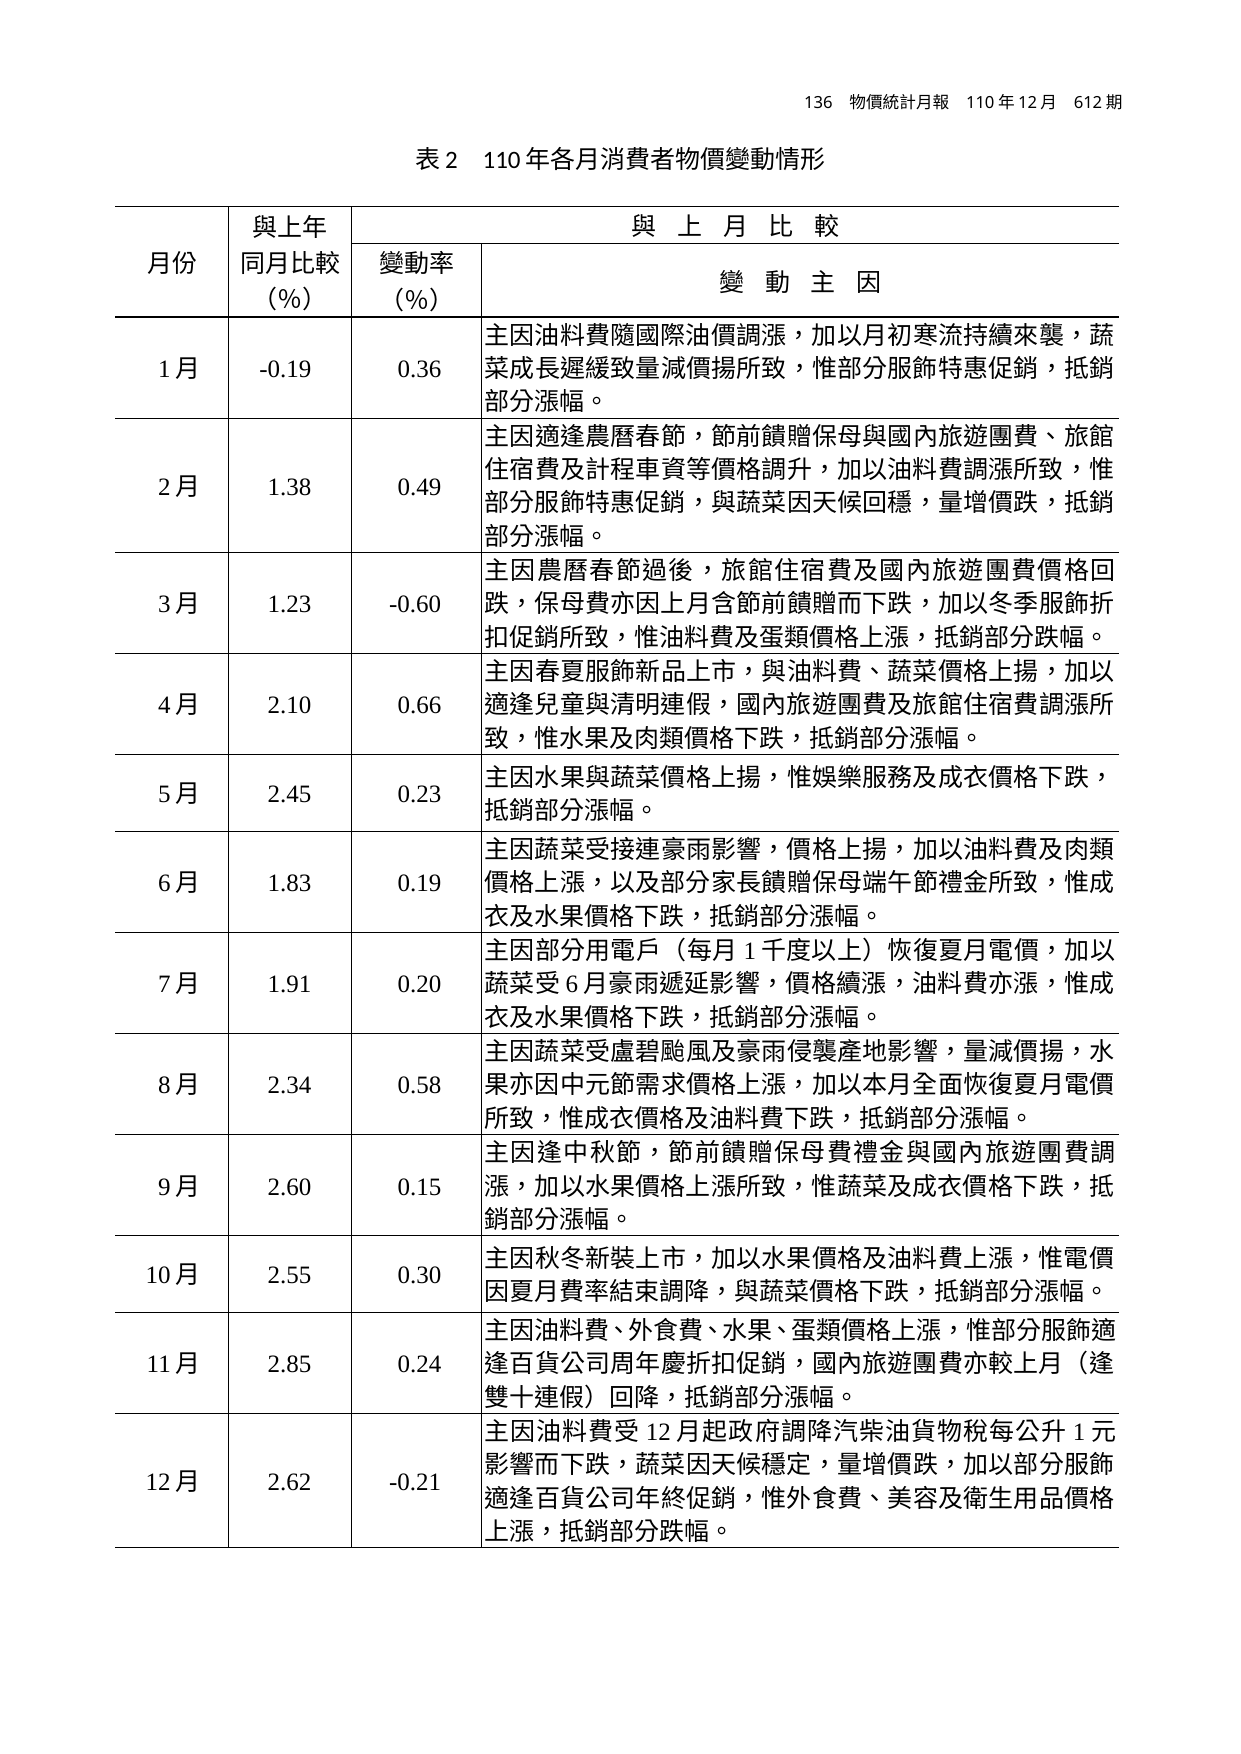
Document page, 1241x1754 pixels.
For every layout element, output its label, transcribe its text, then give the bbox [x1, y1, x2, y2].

table_cell 8月 [115, 1034, 228, 1134]
table_cell 主因油料費受12月起政府調降汽柴油貨物稅每公升1元影響而下跌，蔬菜因天候穩定，量增價跌，加以部分服飾適逢百貨公司年終促銷，惟外食費、美容及衛生用品價格上漲，抵銷部分跌幅。 [482, 1414, 1119, 1547]
table_cell 9月 [115, 1135, 228, 1235]
table_cell 主因春夏服飾新品上市，與油料費、蔬菜價格上揚，加以適逢兒童與清明連假，國內旅遊團費及旅館住宿費調漲所致，惟水果及肉類價格下跌，抵銷部分漲幅。 [482, 654, 1119, 754]
table_cell 變動率 （％） [352, 244, 481, 316]
table_cell -0.19 [229, 318, 351, 417]
table_cell 0.49 [352, 419, 481, 552]
table_cell 10月 [115, 1236, 228, 1312]
table_cell 11月 [115, 1313, 228, 1413]
table_cell 0.36 [352, 318, 481, 417]
table_cell 6月 [115, 832, 228, 932]
table_cell 2.34 [229, 1034, 351, 1134]
table_cell 0.15 [352, 1135, 481, 1235]
table_cell 主因部分用電戶（每月1千度以上）恢復夏月電價，加以蔬菜受6月豪雨遞延影響，價格續漲，油料費亦漲，惟成衣及水果價格下跌，抵銷部分漲幅。 [482, 933, 1119, 1033]
table_cell 主因逢中秋節，節前饋贈保母費禮金與國內旅遊團費調漲，加以水果價格上漲所致，惟蔬菜及成衣價格下跌，抵銷部分漲幅。 [482, 1135, 1119, 1235]
table_cell 1月 [115, 318, 228, 417]
table_cell 主因蔬菜受接連豪雨影響，價格上揚，加以油料費及肉類價格上漲，以及部分家長饋贈保母端午節禮金所致，惟成衣及水果價格下跌，抵銷部分漲幅。 [482, 832, 1119, 932]
table_header 與上月比較 [352, 207, 1119, 243]
table_cell 1.23 [229, 553, 351, 653]
table_cell 1.91 [229, 933, 351, 1033]
table_cell 1.38 [229, 419, 351, 552]
table_cell 主因油料費、外食費、水果、蛋類價格上漲，惟部分服飾適逢百貨公司周年慶折扣促銷，國內旅遊團費亦較上月（逢雙十連假）回降，抵銷部分漲幅。 [482, 1313, 1119, 1413]
table_cell 0.58 [352, 1034, 481, 1134]
table_cell 0.30 [352, 1236, 481, 1312]
table_cell 0.24 [352, 1313, 481, 1413]
table_cell 主因油料費隨國際油價調漲，加以月初寒流持續來襲，蔬菜成長遲緩致量減價揚所致，惟部分服飾特惠促銷，抵銷部分漲幅。 [482, 318, 1119, 417]
table_cell 主因蔬菜受盧碧颱風及豪雨侵襲產地影響，量減價揚，水果亦因中元節需求價格上漲，加以本月全面恢復夏月電價所致，惟成衣價格及油料費下跌，抵銷部分漲幅。 [482, 1034, 1119, 1134]
table_cell 2.62 [229, 1414, 351, 1547]
table_cell 7月 [115, 933, 228, 1033]
table_cell 0.19 [352, 832, 481, 932]
table_cell 主因水果與蔬菜價格上揚，惟娛樂服務及成衣價格下跌，抵銷部分漲幅。 [482, 755, 1119, 831]
table_cell 主因農曆春節過後，旅館住宿費及國內旅遊團費價格回跌，保母費亦因上月含節前饋贈而下跌，加以冬季服飾折扣促銷所致，惟油料費及蛋類價格上漲，抵銷部分跌幅。 [482, 553, 1119, 653]
table_cell 2.55 [229, 1236, 351, 1312]
table_cell 2月 [115, 419, 228, 552]
table_cell 2.10 [229, 654, 351, 754]
table_header 與上年 同月比較 （％） [229, 207, 351, 316]
table_cell 主因適逢農曆春節，節前饋贈保母與國內旅遊團費、旅館住宿費及計程車資等價格調升，加以油料費調漲所致，惟部分服飾特惠促銷，與蔬菜因天候回穩，量增價跌，抵銷部分漲幅。 [482, 419, 1119, 552]
table_cell 3月 [115, 553, 228, 653]
table_header 月份 [115, 207, 228, 316]
table_cell 2.60 [229, 1135, 351, 1235]
table_cell 0.20 [352, 933, 481, 1033]
table_cell 變動主因 [482, 244, 1119, 316]
table_cell 5月 [115, 755, 228, 831]
table_cell 1.83 [229, 832, 351, 932]
text 表2 110年各月消費者物價變動情形 [118, 118, 1122, 181]
table_cell 4月 [115, 654, 228, 754]
table_cell -0.21 [352, 1414, 481, 1547]
table_cell 0.23 [352, 755, 481, 831]
table_cell 主因秋冬新裝上市，加以水果價格及油料費上漲，惟電價因夏月費率結束調降，與蔬菜價格下跌，抵銷部分漲幅。 [482, 1236, 1119, 1312]
table_cell 12月 [115, 1414, 228, 1547]
table_cell -0.60 [352, 553, 481, 653]
table_cell 0.66 [352, 654, 481, 754]
table_cell 2.85 [229, 1313, 351, 1413]
table_cell 2.45 [229, 755, 351, 831]
